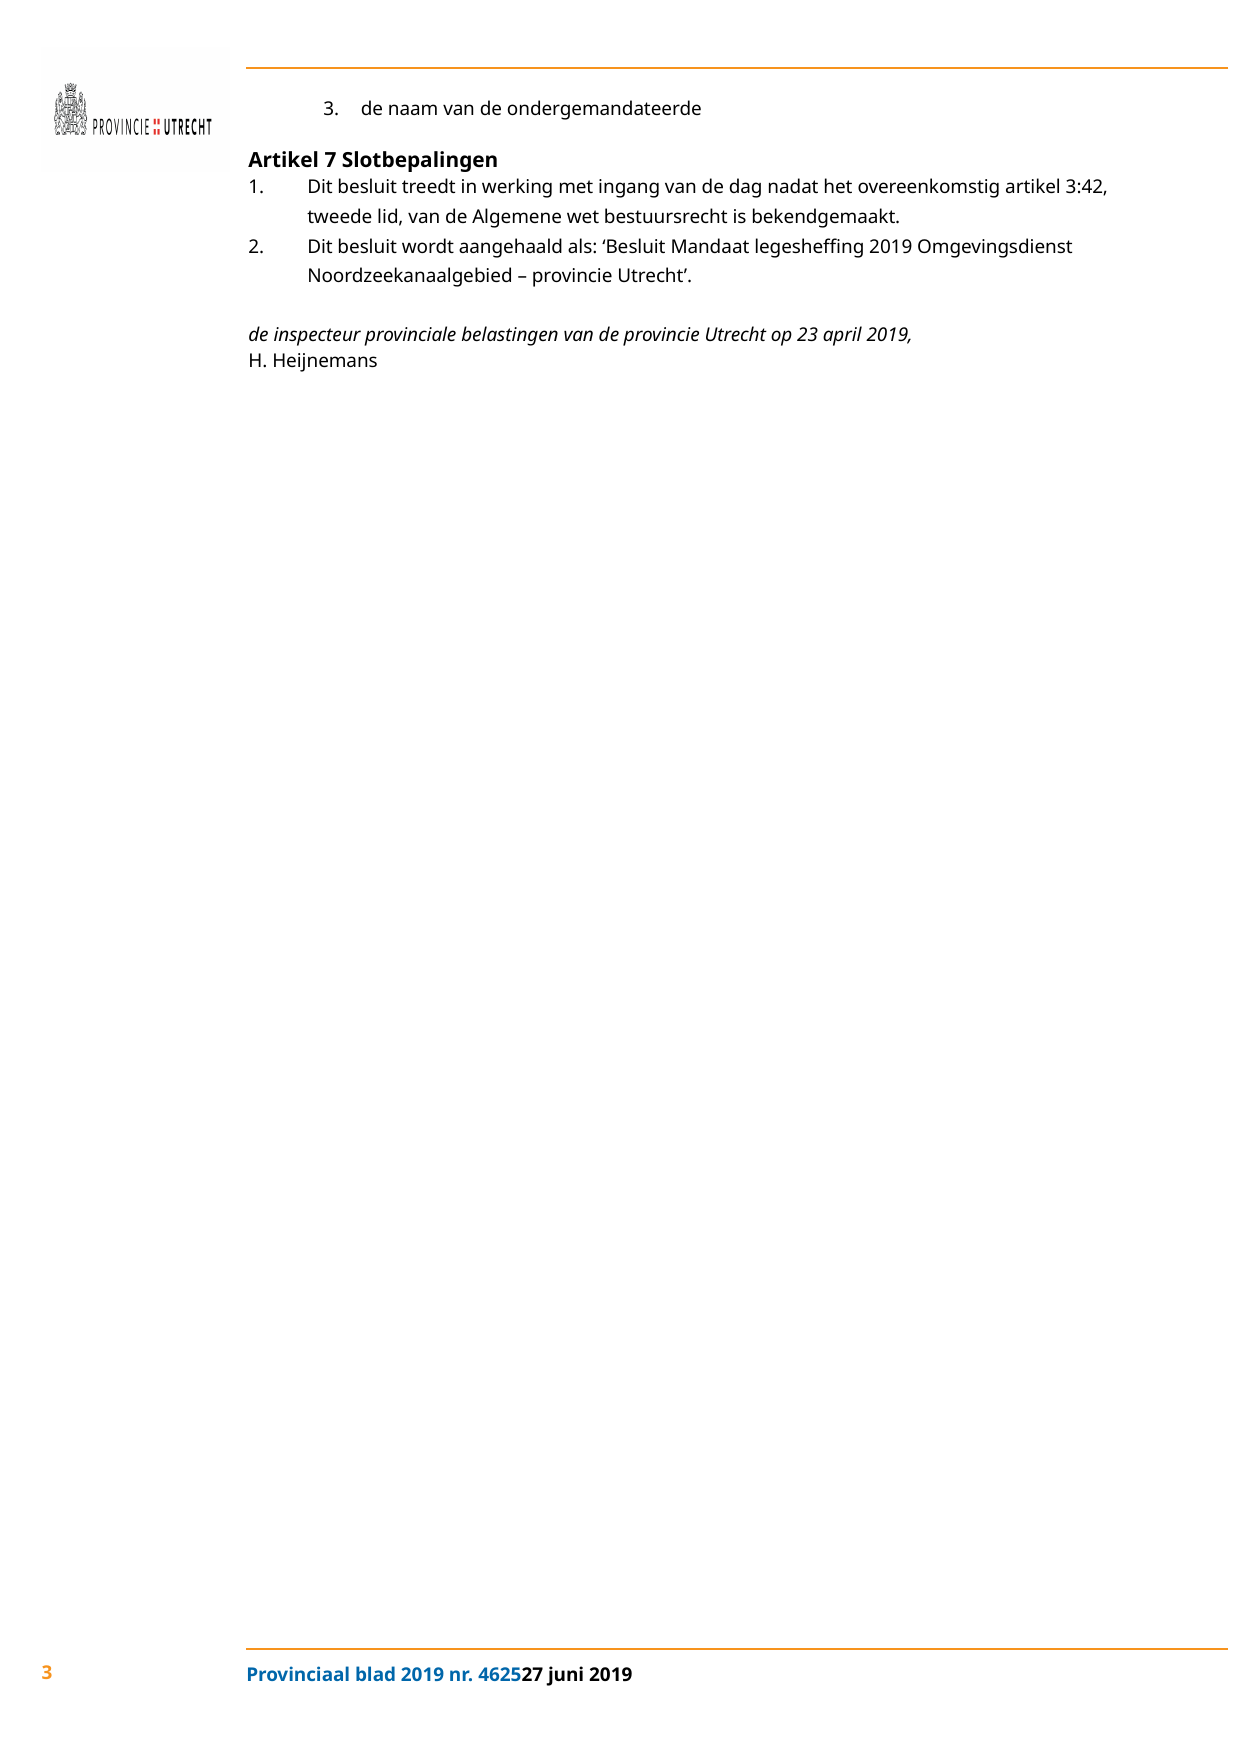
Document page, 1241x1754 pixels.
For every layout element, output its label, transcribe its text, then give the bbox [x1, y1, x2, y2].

text H. Heijnemans [248, 347, 1152, 373]
picture [41, 47, 231, 172]
list Dit besluit wordt aangehaald als: ‘Besluit Mandaat legesheffing 2019 Omgevingsdienst Noordzeekanaalgebied – provincie Utrecht’. [248, 233, 1152, 288]
list de naam van de ondergemandateerde [323, 95, 1152, 121]
list Dit besluit treedt in werking met ingang van de dag nadat het overeenkomstig artikel 3:42, tweede lid, van de Algemene wet bestuursrecht is bekendgemaakt. [248, 174, 1152, 229]
text Artikel 7 Slotbepalingen [248, 145, 1152, 174]
text de inspecteur provinciale belastingen van de provincie Utrecht op 23 april 2019, [248, 322, 1152, 347]
